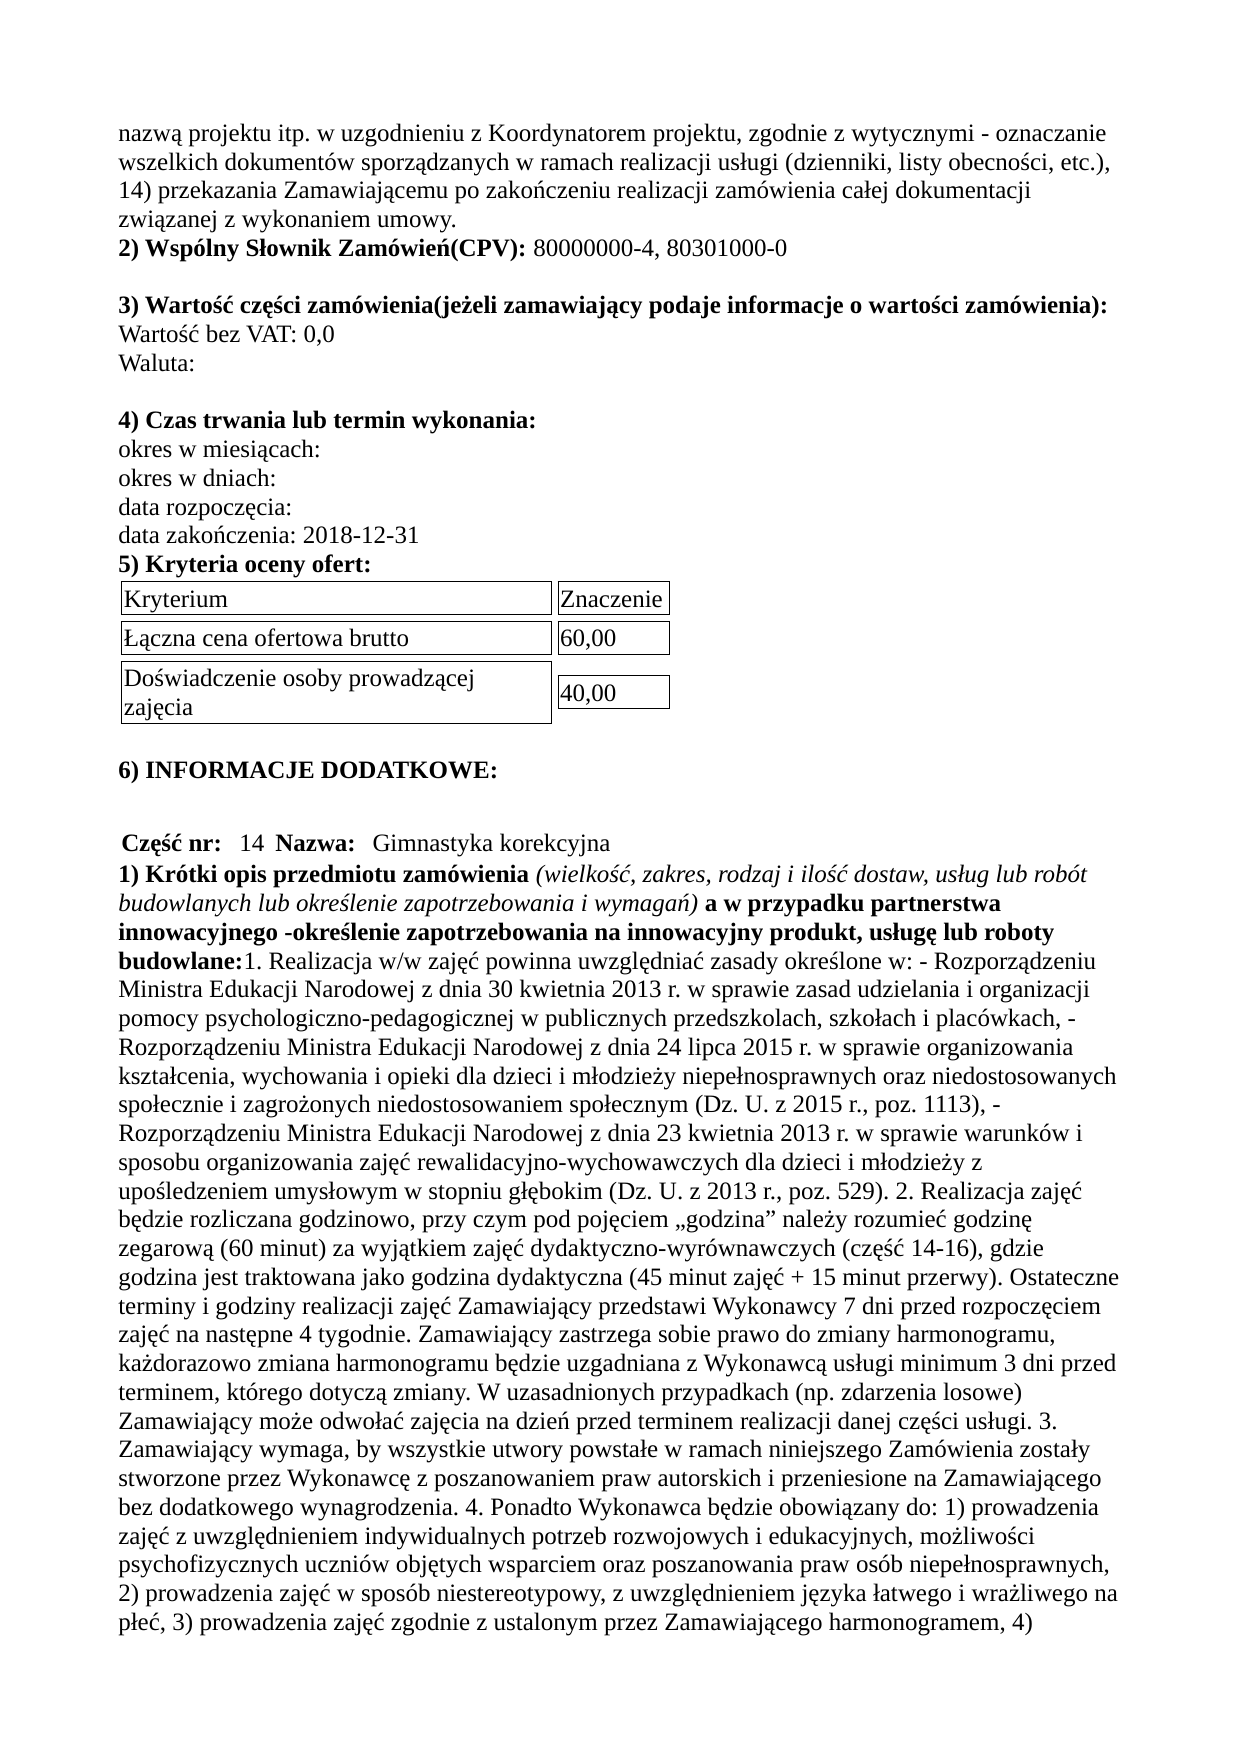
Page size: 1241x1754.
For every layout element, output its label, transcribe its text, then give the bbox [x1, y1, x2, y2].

text nazwą projektu itp. w uzgodnieniu z Koordynatorem projektu, zgodnie z wytycznymi - oznaczanie wszelkich dokumentów sporządzanych w ramach realizacji usługi (dzienniki, listy obecności, etc.), 14) przekazania Zamawiającemu po zakończeniu realizacji zamówienia całej dokumentacji związanej z wykonaniem umowy. 2) Wspólny Słownik Zamówień(CPV): 80000000-4, 80301000-0 3) Wartość części zamówienia(jeżeli zamawiający podaje informacje o wartości zamówienia): Wartość bez VAT: 0,0 Waluta: 4) Czas trwania lub termin wykonania: okres w miesiącach: okres w dniach: data rozpoczęcia: data zakończenia: 2018-12-31 5) Kryteria oceny ofert: [118, 118, 1122, 578]
table_cell 40,00 [555, 658, 672, 726]
text 1) Krótki opis przedmiotu zamówienia (wielkość, zakres, rodzaj i ilość dostaw, usług lub robót budowlanych lub określenie zapotrzebowania i wymagań) a w przypadku partnerstwa innowacyjnego -określenie zapotrzebowania na innowacyjny produkt, usługę lub roboty budowlane:1. Realizacja w/w zajęć powinna uwzględniać zasady określone w: - Rozporządzeniu Ministra Edukacji Narodowej z dnia 30 kwietnia 2013 r. w sprawie zasad udzielania i organizacji pomocy psychologiczno-pedagogicznej w publicznych przedszkolach, szkołach i placówkach, - Rozporządzeniu Ministra Edukacji Narodowej z dnia 24 lipca 2015 r. w sprawie organizowania kształcenia, wychowania i opieki dla dzieci i młodzieży niepełnosprawnych oraz niedostosowanych społecznie i zagrożonych niedostosowaniem społecznym (Dz. U. z 2015 r., poz. 1113), - Rozporządzeniu Ministra Edukacji Narodowej z dnia 23 kwietnia 2013 r. w sprawie warunków i sposobu organizowania zajęć rewalidacyjno-wychowawczych dla dzieci i młodzieży z upośledzeniem umysłowym w stopniu głębokim (Dz. U. z 2013 r., poz. 529). 2. Realizacja zajęć będzie rozliczana godzinowo, przy czym pod pojęciem „godzina” należy rozumieć godzinę zegarową (60 minut) za wyjątkiem zajęć dydaktyczno-wyrównawczych (część 14-16), gdzie godzina jest traktowana jako godzina dydaktyczna (45 minut zajęć + 15 minut przerwy). Ostateczne terminy i godziny realizacji zajęć Zamawiający przedstawi Wykonawcy 7 dni przed rozpoczęciem zajęć na następne 4 tygodnie. Zamawiający zastrzega sobie prawo do zmiany harmonogramu, każdorazowo zmiana harmonogramu będzie uzgadniana z Wykonawcą usługi minimum 3 dni przed terminem, którego dotyczą zmiany. W uzasadnionych przypadkach (np. zdarzenia losowe) Zamawiający może odwołać zajęcia na dzień przed terminem realizacji danej części usługi. 3. Zamawiający wymaga, by wszystkie utwory powstałe w ramach niniejszego Zamówienia zostały stworzone przez Wykonawcę z poszanowaniem praw autorskich i przeniesione na Zamawiającego bez dodatkowego wynagrodzenia. 4. Ponadto Wykonawca będzie obowiązany do: 1) prowadzenia zajęć z uwzględnieniem indywidualnych potrzeb rozwojowych i edukacyjnych, możliwości psychofizycznych uczniów objętych wsparciem oraz poszanowania praw osób niepełnosprawnych, 2) prowadzenia zajęć w sposób niestereotypowy, z uwzględnieniem języka łatwego i wrażliwego na płeć, 3) prowadzenia zajęć zgodnie z ustalonym przez Zamawiającego harmonogramem, 4) [118, 859, 1122, 1636]
table_header Część nr: [118, 825, 236, 859]
table_header Gimnastyka korekcyjna [369, 825, 622, 859]
table_cell 60,00 [555, 618, 672, 658]
table_cell Doświadczenie osoby prowadzącej zajęcia [118, 658, 554, 726]
table_header 14 [236, 825, 272, 859]
table_header Nazwa: [272, 825, 369, 859]
text 6) INFORMACJE DODATKOWE: [118, 726, 1122, 812]
table_header Znaczenie [555, 578, 672, 618]
table_header Kryterium [118, 578, 554, 618]
table_cell Łączna cena ofertowa brutto [118, 618, 554, 658]
